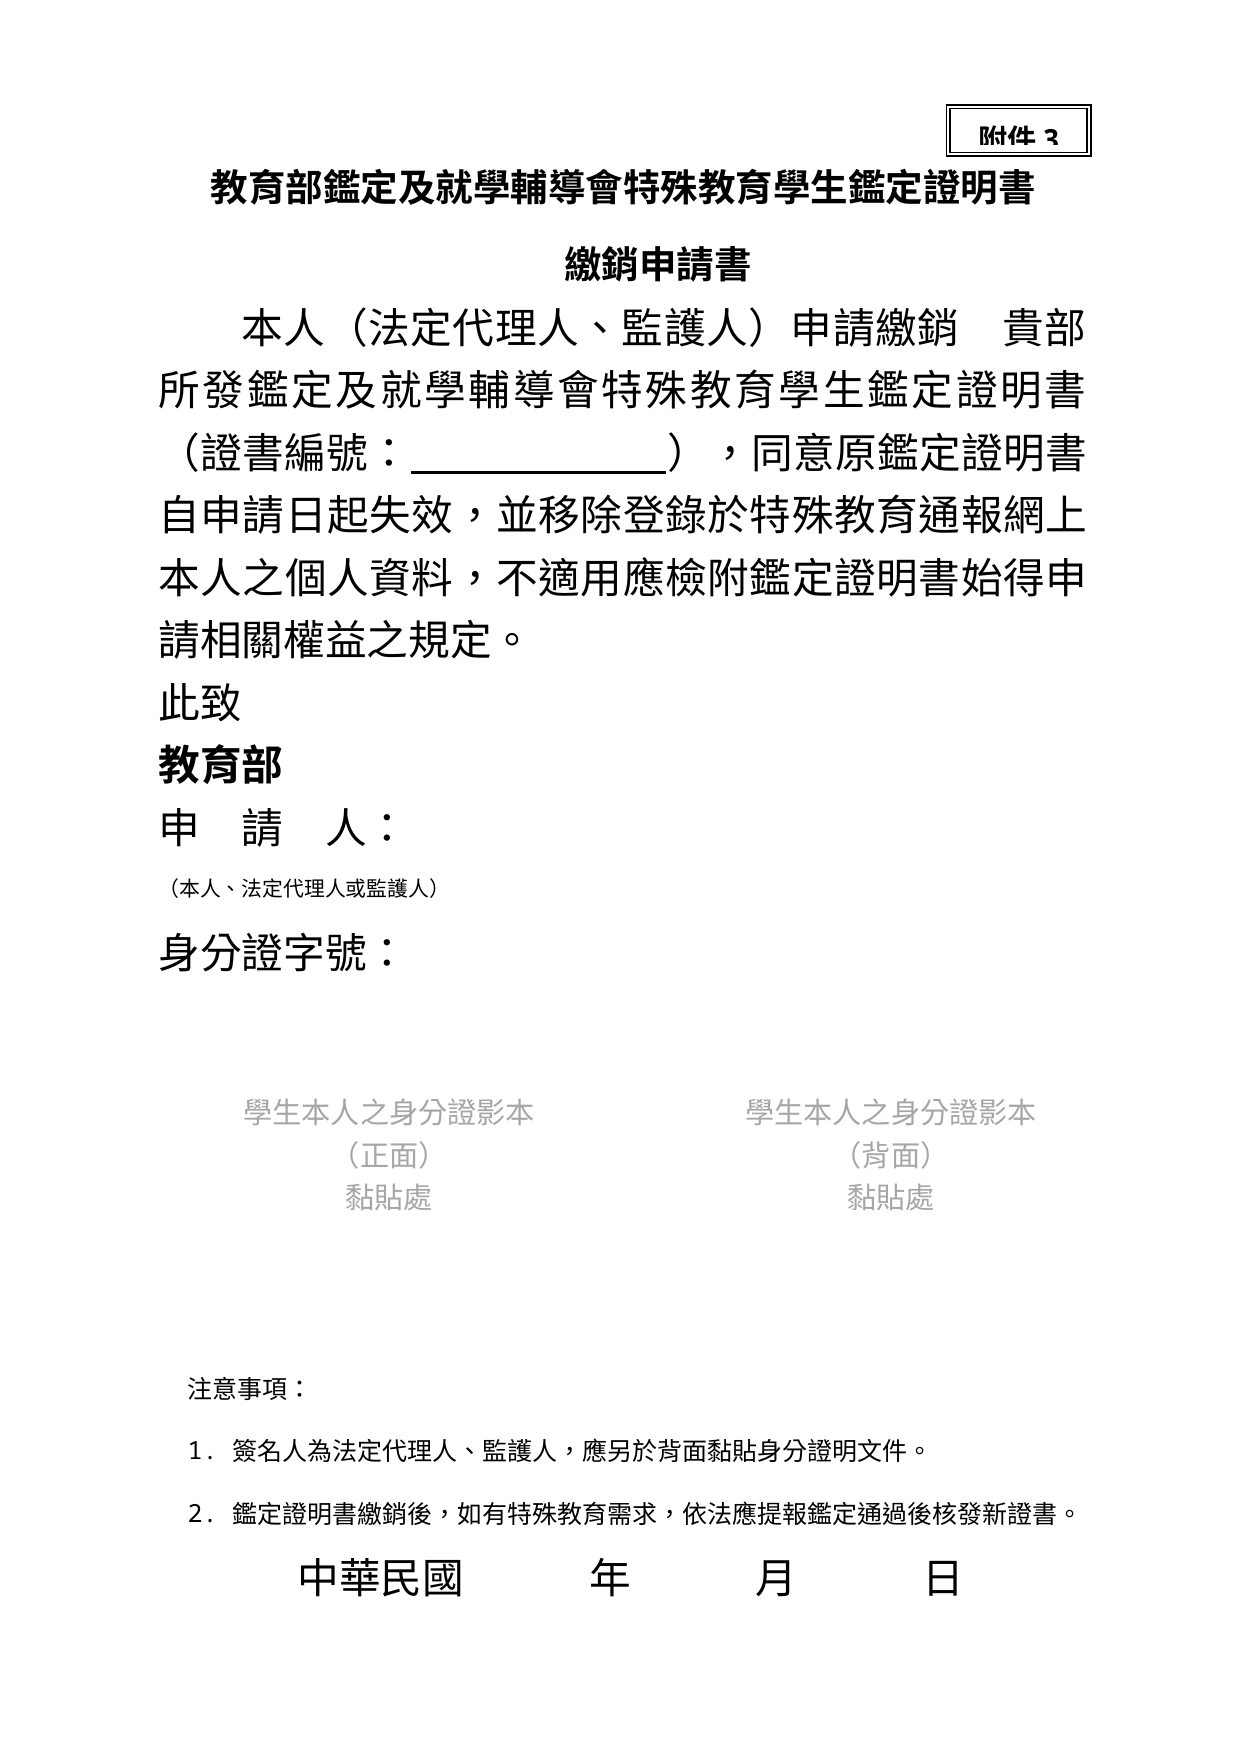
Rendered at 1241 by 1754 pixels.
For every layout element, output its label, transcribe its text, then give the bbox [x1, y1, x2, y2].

text 此致 [158, 658, 1088, 721]
table_header 學生本人之身分證影本 （正面） 黏貼處 [138, 971, 640, 1336]
text 1. 簽名人為法定代理人、監護人，應另於背面黏貼身分證明文件。 [187, 1408, 1132, 1471]
text 繳銷申請書 [187, 221, 1053, 283]
text 身分證字號： [158, 908, 1088, 971]
text 教育部 [158, 721, 1088, 783]
table_header 學生本人之身分證影本 （背面） 黏貼處 [640, 971, 1142, 1336]
text 2. 鑑定證明書繳銷後，如有特殊教育需求，依法應提報鑑定通過後核發新證書。 [187, 1471, 1132, 1533]
text （本人、法定代理人或監護人） [158, 846, 1088, 908]
text 本人（法定代理人、監護人）申請繳銷 貴部所發鑑定及就學輔導會特殊教育學生鑑定證明書（證書編號： ），同意原鑑定證明書自申請日起失效，並移除登錄於特殊教育通報網上本人之個人資料，不適用應檢附鑑定證明書始得申請相關權益之規定。 [158, 283, 1088, 658]
text 附件3 [966, 117, 1071, 144]
text 教育部鑑定及就學輔導會特殊教育學生鑑定證明書 [128, 158, 1118, 212]
text 中華民國 年 月 日 [128, 1533, 1132, 1596]
text 申 請 人： [158, 783, 1088, 846]
text 注意事項： [187, 1346, 1132, 1408]
